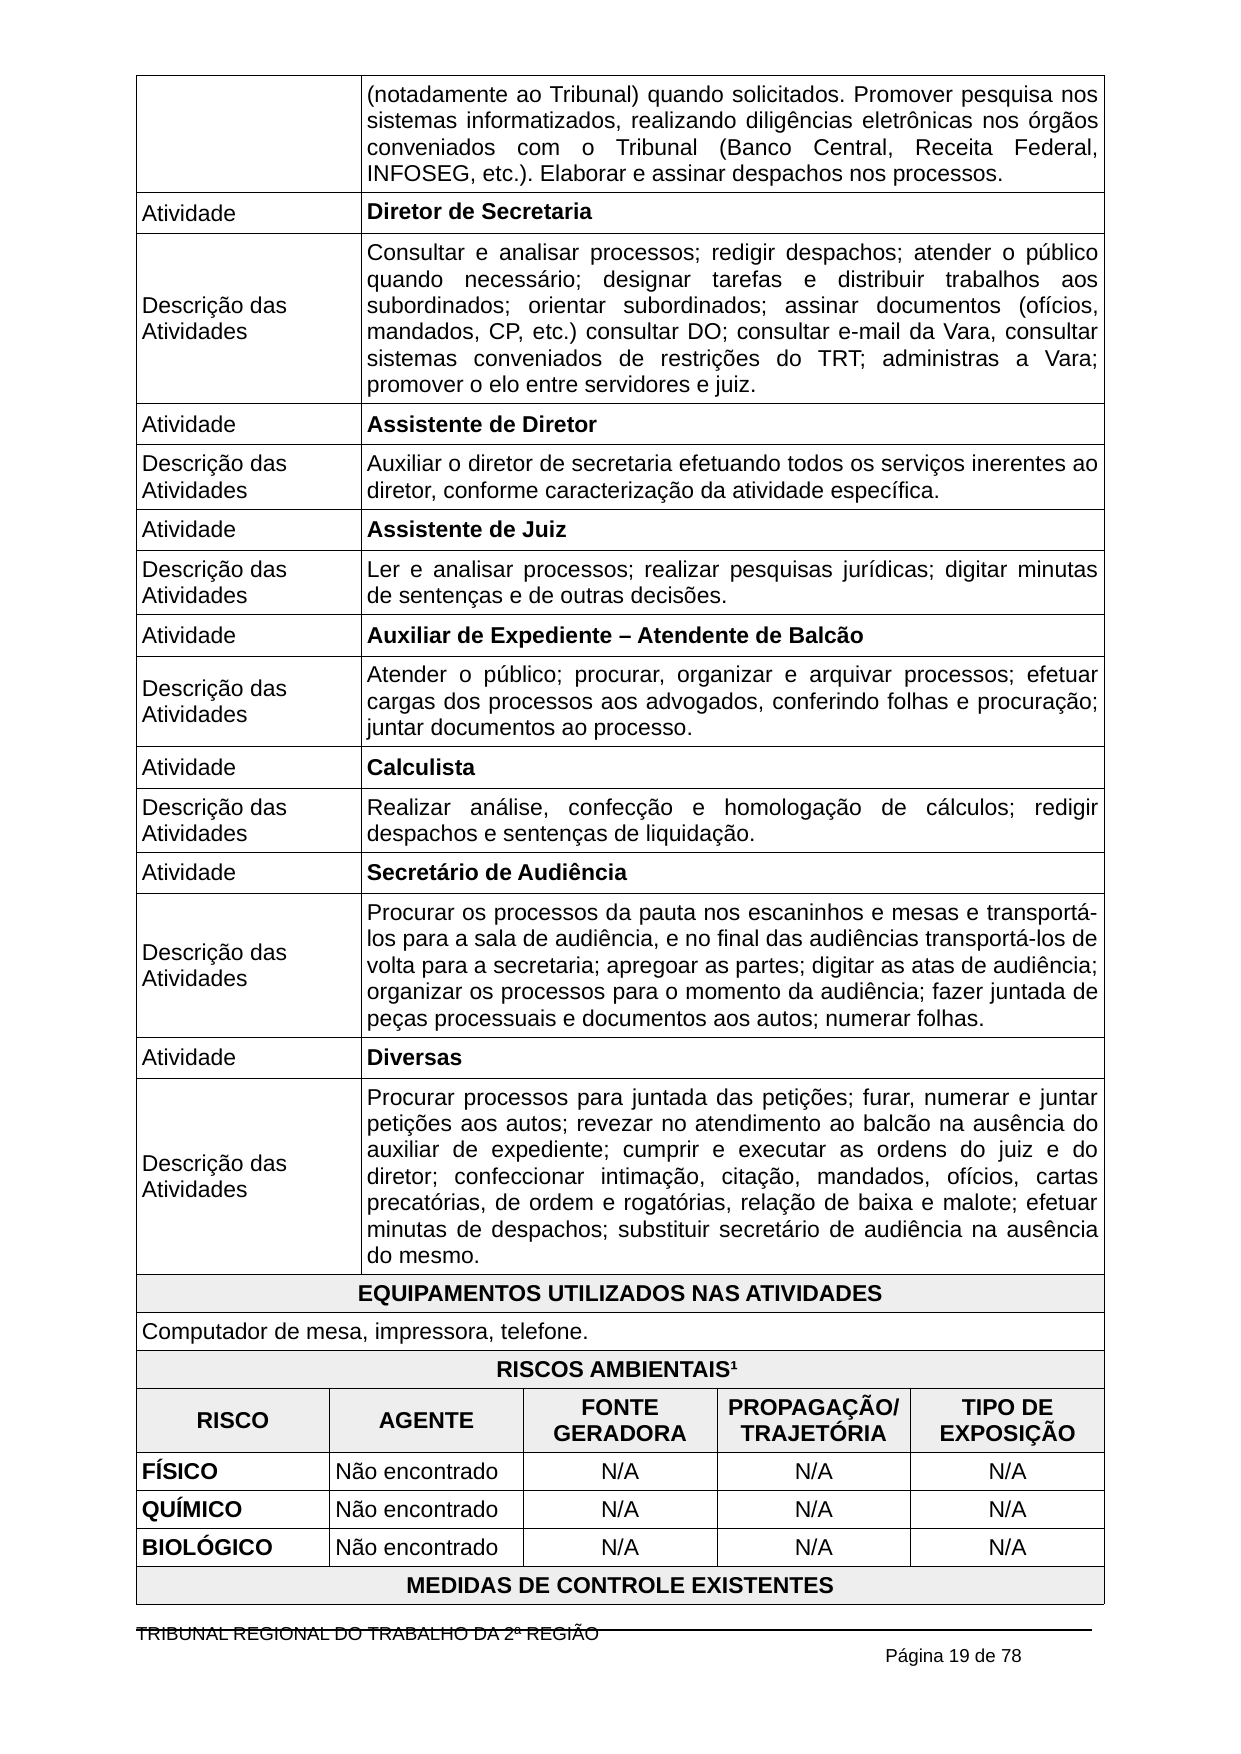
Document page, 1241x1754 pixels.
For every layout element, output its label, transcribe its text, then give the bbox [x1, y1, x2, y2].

table_cell RISCOS AMBIENTAIS¹ [137, 1351, 1104, 1388]
table_cell N/A [718, 1491, 910, 1528]
table_cell N/A [911, 1453, 1104, 1490]
table_cell EQUIPAMENTOS UTILIZADOS NAS ATIVIDADES [137, 1275, 1104, 1312]
table_cell Não encontrado [330, 1491, 523, 1528]
table_cell Atividade [137, 404, 361, 444]
table_cell N/A [911, 1491, 1104, 1528]
table_cell Realizar análise, confecção e homologação de cálculos; redigir despachos e sentenças de liquidação. [362, 789, 1104, 852]
table_cell Descrição das Atividades [137, 894, 361, 1037]
table_cell Atividade [137, 510, 361, 550]
table_cell Assistente de Juiz [362, 510, 1104, 550]
table_cell (notadamente ao Tribunal) quando solicitados. Promover pesquisa nos sistemas informatizados, realizando diligências eletrônicas nos órgãos conveniados com o Tribunal (Banco Central, Receita Federal, INFOSEG, etc.). Elaborar e assinar despachos nos processos. [362, 76, 1104, 192]
table_cell Computador de mesa, impressora, telefone. [137, 1313, 1104, 1350]
table_cell Atividade [137, 853, 361, 893]
table_cell FONTE GERADORA [524, 1389, 717, 1452]
table_cell Atividade [137, 615, 361, 656]
table_cell N/A [911, 1529, 1104, 1566]
table_cell Descrição das Atividades [137, 1079, 361, 1274]
table_cell Atividade [137, 747, 361, 788]
table_cell FÍSICO [137, 1453, 329, 1490]
table_cell QUÍMICO [137, 1491, 329, 1528]
table_cell Descrição das Atividades [137, 234, 361, 403]
table_cell N/A [524, 1529, 717, 1566]
table_cell Diretor de Secretaria [362, 193, 1104, 233]
table_cell RISCO [137, 1389, 329, 1452]
table_cell Calculista [362, 747, 1104, 788]
table_cell BIOLÓGICO [137, 1529, 329, 1566]
table_cell Não encontrado [330, 1453, 523, 1490]
table_cell AGENTE [330, 1389, 523, 1452]
table_cell N/A [524, 1453, 717, 1490]
table_cell Assistente de Diretor [362, 404, 1104, 444]
table_cell Não encontrado [330, 1529, 523, 1566]
table_cell [137, 76, 361, 192]
table_cell TIPO DE EXPOSIÇÃO [911, 1389, 1104, 1452]
table_cell Atender o público; procurar, organizar e arquivar processos; efetuar cargas dos processos aos advogados, conferindo folhas e procuração; juntar documentos ao processo. [362, 657, 1104, 746]
table_cell Atividade [137, 1038, 361, 1078]
table_cell Auxiliar de Expediente – Atendente de Balcão [362, 615, 1104, 656]
table_cell N/A [524, 1491, 717, 1528]
table_cell Descrição das Atividades [137, 445, 361, 509]
table_cell N/A [718, 1529, 910, 1566]
table_cell Secretário de Audiência [362, 853, 1104, 893]
table_cell Auxiliar o diretor de secretaria efetuando todos os serviços inerentes ao diretor, conforme caracterização da atividade específica. [362, 445, 1104, 509]
table_cell Descrição das Atividades [137, 657, 361, 746]
table_cell MEDIDAS DE CONTROLE EXISTENTES [137, 1567, 1104, 1604]
table_cell Consultar e analisar processos; redigir despachos; atender o público quando necessário; designar tarefas e distribuir trabalhos aos subordinados; orientar subordinados; assinar documentos (ofícios, mandados, CP, etc.) consultar DO; consultar e-mail da Vara, consultar sistemas conveniados de restrições do TRT; administras a Vara; promover o elo entre servidores e juiz. [362, 234, 1104, 403]
table_cell PROPAGAÇÃO/ TRAJETÓRIA [718, 1389, 910, 1452]
table_cell Procurar processos para juntada das petições; furar, numerar e juntar petições aos autos; revezar no atendimento ao balcão na ausência do auxiliar de expediente; cumprir e executar as ordens do juiz e do diretor; confeccionar intimação, citação, mandados, ofícios, cartas precatórias, de ordem e rogatórias, relação de baixa e malote; efetuar minutas de despachos; substituir secretário de audiência na ausência do mesmo. [362, 1079, 1104, 1274]
table_cell Procurar os processos da pauta nos escaninhos e mesas e transportá-los para a sala de audiência, e no final das audiências transportá-los de volta para a secretaria; apregoar as partes; digitar as atas de audiência; organizar os processos para o momento da audiência; fazer juntada de peças processuais e documentos aos autos; numerar folhas. [362, 894, 1104, 1037]
table_cell Ler e analisar processos; realizar pesquisas jurídicas; digitar minutas de sentenças e de outras decisões. [362, 551, 1104, 614]
table_cell Descrição das Atividades [137, 789, 361, 852]
table_cell Atividade [137, 193, 361, 233]
table_cell Diversas [362, 1038, 1104, 1078]
table_cell Descrição das Atividades [137, 551, 361, 614]
table_cell N/A [718, 1453, 910, 1490]
